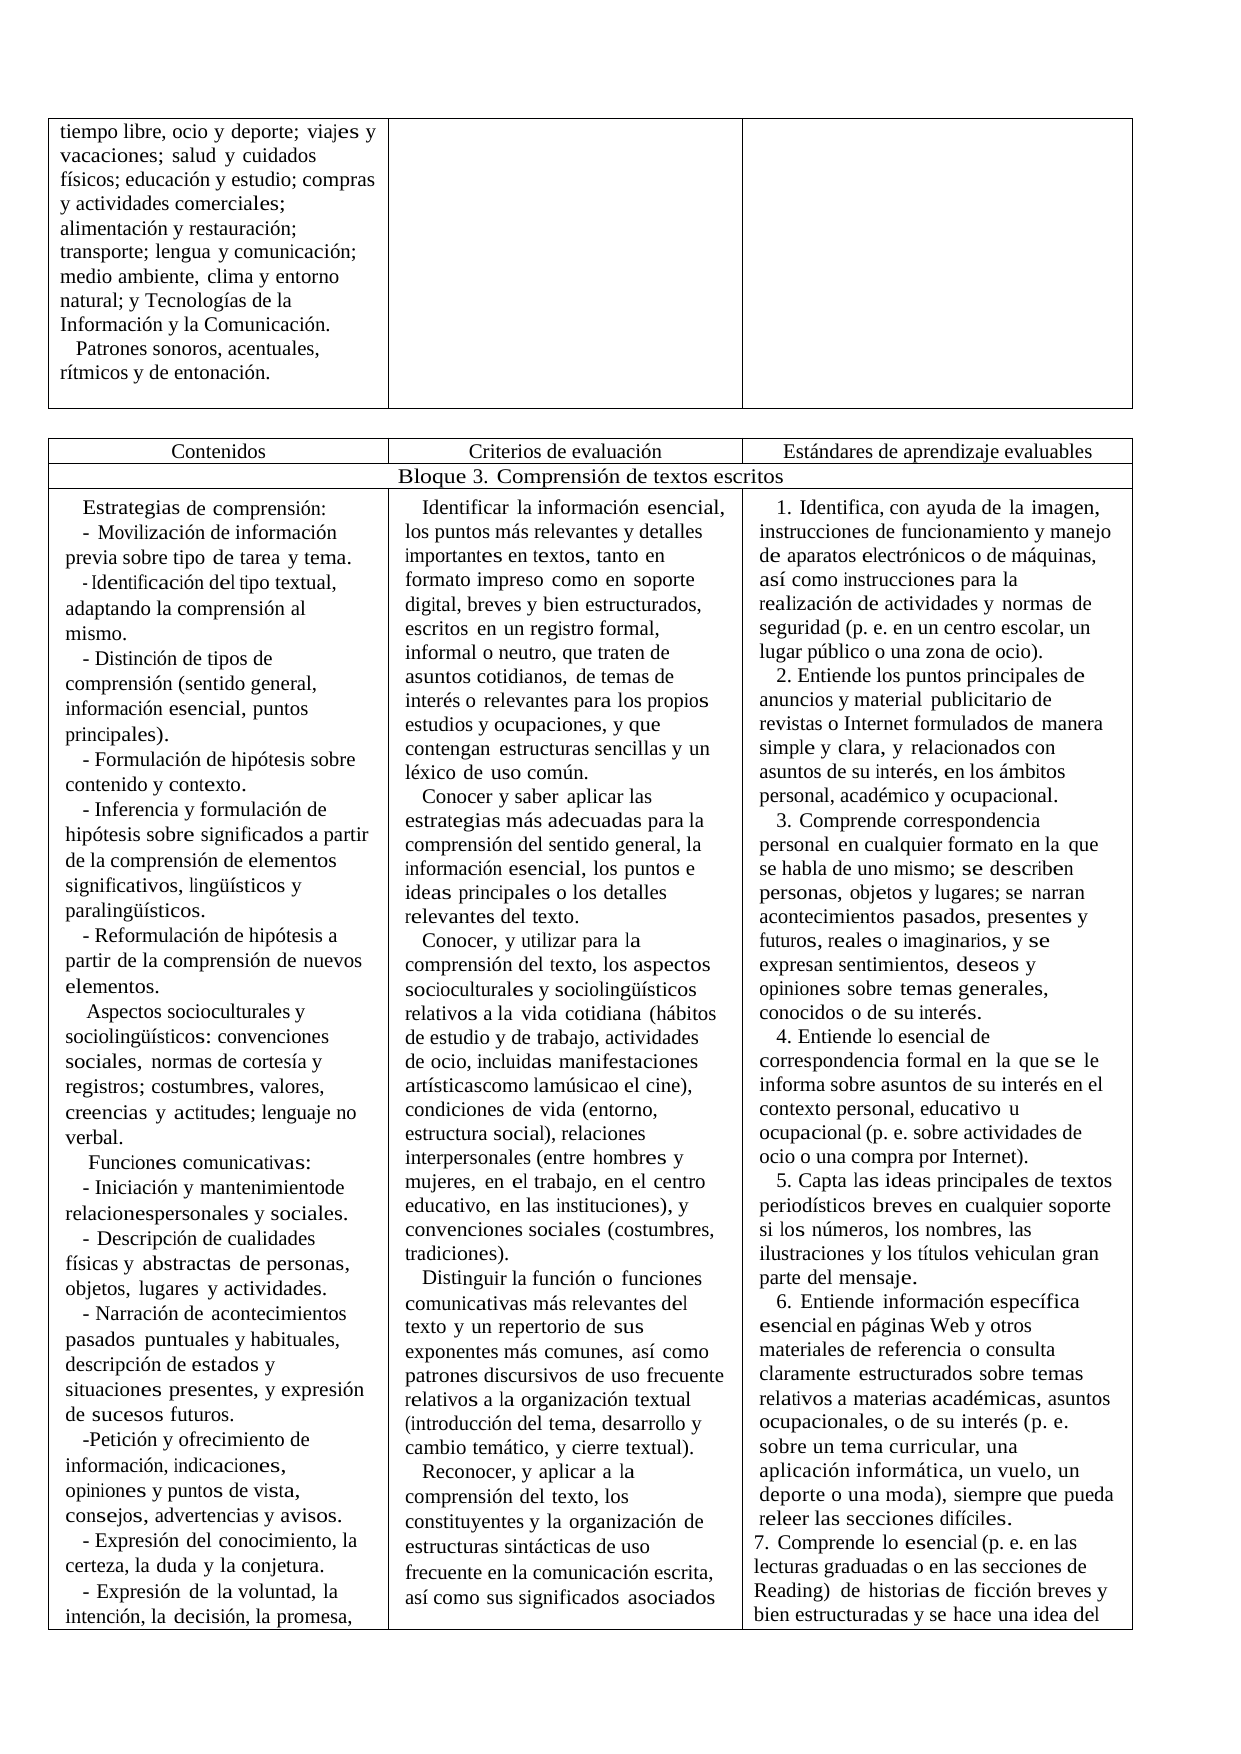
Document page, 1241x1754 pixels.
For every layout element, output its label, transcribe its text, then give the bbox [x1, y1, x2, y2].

table_header Estándares de aprendizaje evaluables [743, 439, 1132, 463]
table_cell Bloque 3. Comprensión de textos escritos [49, 464, 1132, 488]
table_header Contenidos [49, 439, 388, 463]
table_cell Estrategias de comprensión: - Movilización de información previa sobre tipo de tarea y tema. - Identificación del tipo textual, adaptando la comprensión al mismo. - Distinción de tipos de comprensión (sentido general, información esencial, puntos principales). - Formulación de hipótesis sobre contenido y contexto. - Inferencia y formulación de hipótesis sobre significados a partir de la comprensión de elementos significativos, lingüísticos y paralingüísticos. - Reformulación de hipótesis a partir de la comprensión de nuevos elementos. Aspectos socioculturales y sociolingüísticos: convenciones sociales, normas de cortesía y registros; costumbres, valores, creencias y actitudes; lenguaje no verbal. Funciones comunicativas: - Iniciación y mantenimientode relacionespersonales y sociales. - Descripción de cualidades físicas y abstractas de personas, objetos, lugares y actividades. - Narración de acontecimientos pasados puntuales y habituales, descripción de estados y situaciones presentes, y expresión de sucesos futuros. -Petición y ofrecimiento de información, indicaciones, opiniones y puntos de vista, consejos, advertencias y avisos. - Expresión del conocimiento, la certeza, la duda y la conjetura. - Expresión de la voluntad, la intención, la decisión, la promesa, [49, 489, 388, 1629]
table_cell tiempo libre, ocio y deporte; viajes y vacaciones; salud y cuidados físicos; educación y estudio; compras y actividades comerciales; alimentación y restauración; transporte; lengua y comunicación; medio ambiente, clima y entorno natural; y Tecnologías de la Información y la Comunicación. Patrones sonoros, acentuales, rítmicos y de entonación. [49, 119, 388, 408]
table_cell Identificar la información esencial, los puntos más relevantes y detalles importantes en textos, tanto en formato impreso como en soporte digital, breves y bien estructurados, escritos en un registro formal, informal o neutro, que traten de asuntos cotidianos, de temas de interés o relevantes para los propios estudios y ocupaciones, y que contengan estructuras sencillas y un léxico de uso común. Conocer y saber aplicar las estrategias más adecuadas para la comprensión del sentido general, la información esencial, los puntos e ideas principales o los detalles relevantes del texto. Conocer, y utilizar para la comprensión del texto, los aspectos socioculturales y sociolingüísticos relativos a la vida cotidiana (hábitos de estudio y de trabajo, actividades de ocio, incluidas manifestaciones artísticascomo lamúsicao el cine), condiciones de vida (entorno, estructura social), relaciones interpersonales (entre hombres y mujeres, en el trabajo, en el centro educativo, en las instituciones), y convenciones sociales (costumbres, tradiciones). Distinguir la función o funciones comunicativas más relevantes del texto y un repertorio de sus exponentes más comunes, así como patrones discursivos de uso frecuente relativos a la organización textual (introducción del tema, desarrollo y cambio temático, y cierre textual). Reconocer, y aplicar a la comprensión del texto, los constituyentes y la organización de estructuras sintácticas de uso frecuente en la comunicación escrita, así como sus significados asociados [389, 489, 742, 1629]
table_cell 1. Identifica, con ayuda de la imagen, instrucciones de funcionamiento y manejo de aparatos electrónicos o de máquinas, así como instrucciones para la realización de actividades y normas de seguridad (p. e. en un centro escolar, un lugar público o una zona de ocio). 2. Entiende los puntos principales de anuncios y material publicitario de revistas o Internet formulados de manera simple y clara, y relacionados con asuntos de su interés, en los ámbitos personal, académico y ocupacional. 3. Comprende correspondencia personal en cualquier formato en la que se habla de uno mismo; se describen personas, objetos y lugares; se narran acontecimientos pasados, presentes y futuros, reales o imaginarios, y se expresan sentimientos, deseos y opiniones sobre temas generales, conocidos o de su interés. 4. Entiende lo esencial de correspondencia formal en la que se le informa sobre asuntos de su interés en el contexto personal, educativo u ocupacional (p. e. sobre actividades de ocio o una compra por Internet). 5. Capta las ideas principales de textos periodísticos breves en cualquier soporte si los números, los nombres, las ilustraciones y los títulos vehiculan gran parte del mensaje. 6. Entiende información específica esencial en páginas Web y otros materiales de referencia o consulta claramente estructurados sobre temas relativos a materias académicas, asuntos ocupacionales, o de su interés (p. e. sobre un tema curricular, una aplicación informática, un vuelo, un deporte o una moda), siempre que pueda releer las secciones difíciles. 7. Comprende lo esencial (p. e. en las lecturas graduadas o en las secciones de Reading) de historias de ficción breves y bien estructuradas y se hace una idea del [743, 489, 1132, 1629]
table_cell [389, 119, 742, 408]
table_cell [743, 119, 1132, 408]
table_header Criterios de evaluación [389, 439, 742, 463]
